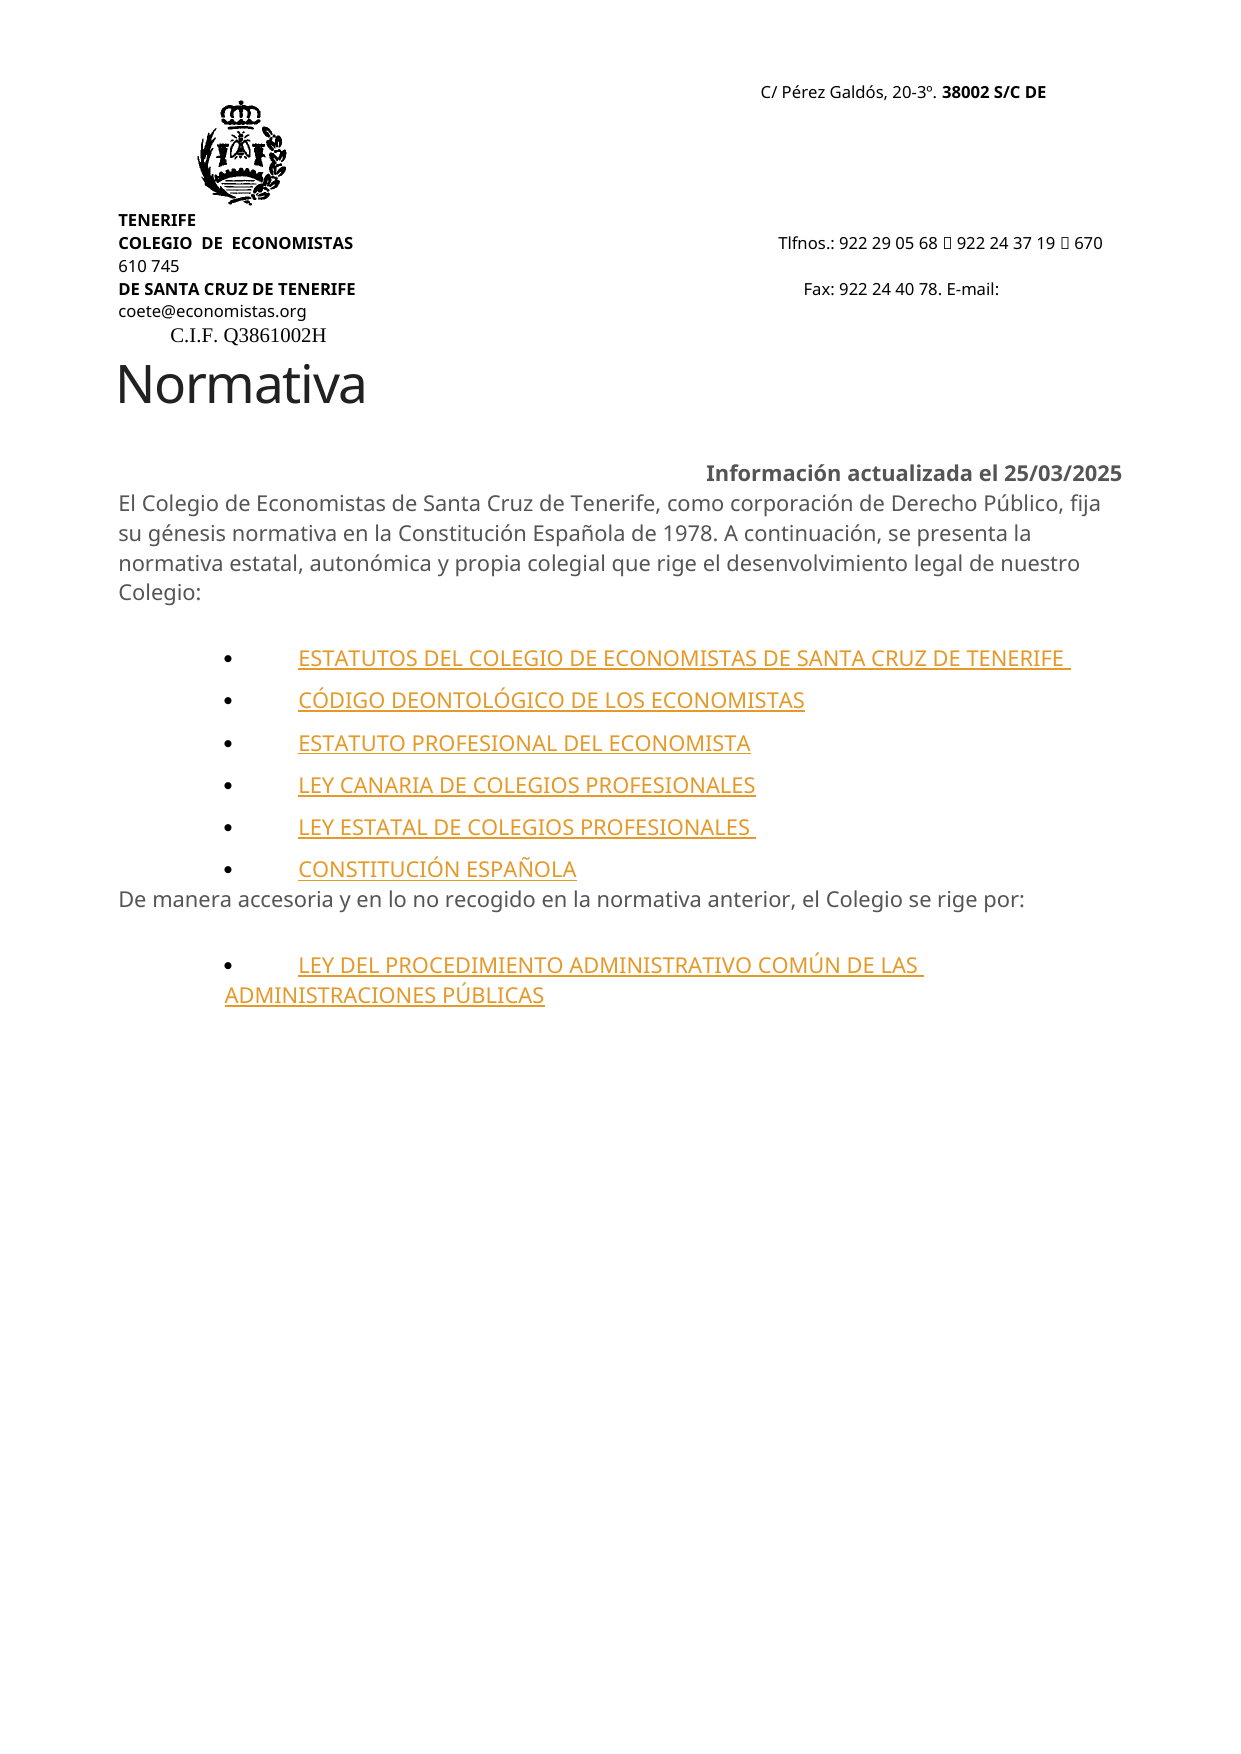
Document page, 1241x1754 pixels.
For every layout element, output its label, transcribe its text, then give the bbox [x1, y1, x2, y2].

list ESTATUTOS DEL COLEGIO DE ECONOMISTAS DE SANTA CRUZ DE TENERIFE [224, 643, 1122, 673]
subtitle Normativa [115, 347, 1122, 419]
text De manera accesoria y en lo no recogido en la normativa anterior, el Colegio se rige por: [118, 884, 1122, 914]
list ESTATUTO PROFESIONAL DEL ECONOMISTA [224, 728, 1122, 757]
text El Colegio de Economistas de Santa Cruz de Tenerife, como corporación de Derecho Público, fija su génesis normativa en la Constitución Española de 1978. A continuación, se presenta la normativa estatal, autonómica y propia colegial que rige el desenvolvimiento legal de nuestro Colegio: [118, 488, 1122, 607]
list LEY ESTATAL DE COLEGIOS PROFESIONALES [224, 812, 1122, 842]
list LEY DEL PROCEDIMIENTO ADMINISTRATIVO COMÚN DE LAS ADMINISTRACIONES PÚBLICAS [224, 950, 1122, 1009]
list CÓDIGO DEONTOLÓGICO DE LOS ECONOMISTAS [224, 685, 1122, 715]
list LEY CANARIA DE COLEGIOS PROFESIONALES [224, 770, 1122, 800]
text Información actualizada el 25/03/2025 [118, 458, 1122, 488]
list CONSTITUCIÓN ESPAÑOLA [224, 854, 1122, 884]
